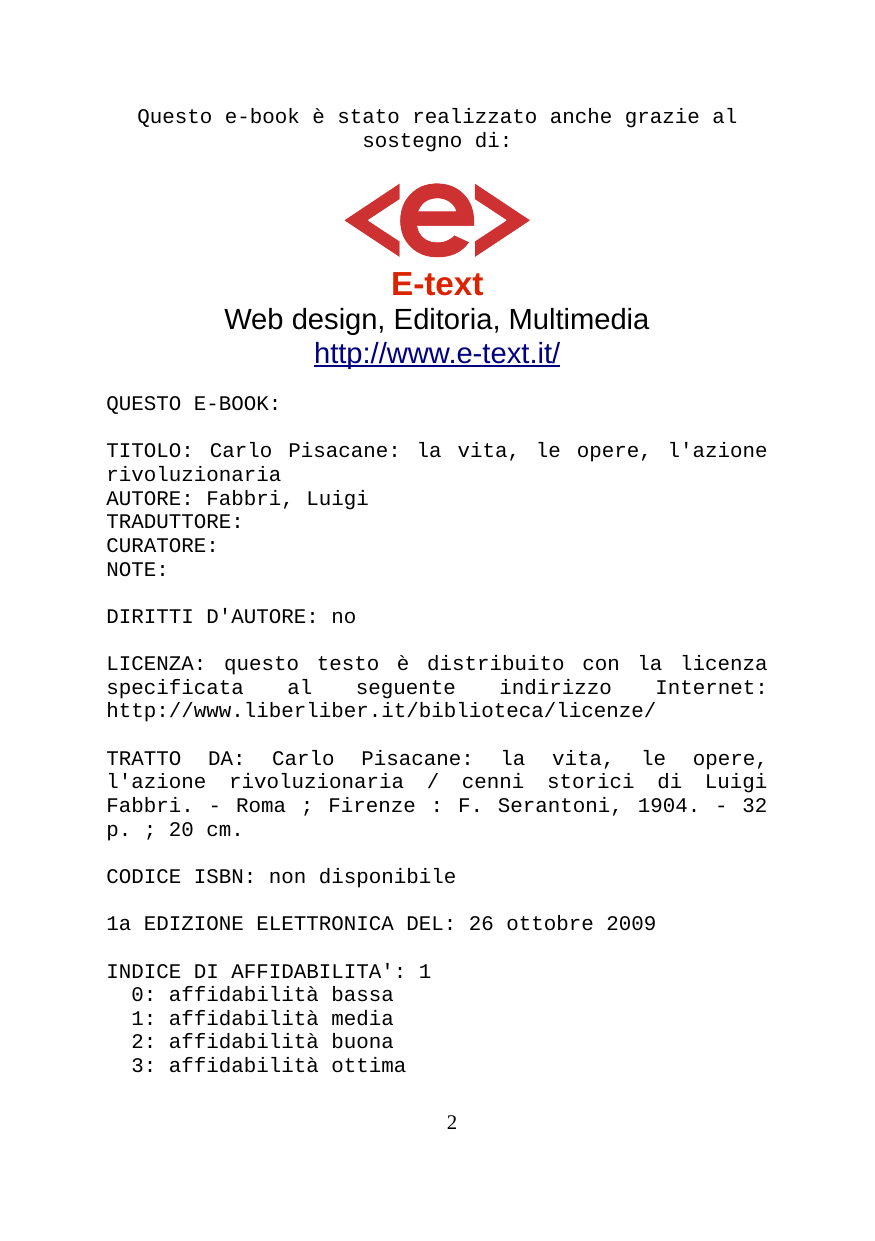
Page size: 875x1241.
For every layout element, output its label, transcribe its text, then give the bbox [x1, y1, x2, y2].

text 3: affidabilità ottima [106, 1055, 768, 1079]
text http://www.e-text.it/ [106, 336, 768, 369]
text QUESTO E-BOOK: [106, 393, 768, 417]
text 1a EDIZIONE ELETTRONICA DEL: 26 ottobre 2009 [106, 913, 768, 937]
text TRADUTTORE: [106, 511, 768, 535]
text DIRITTI D'AUTORE: no [106, 606, 768, 629]
text INDICE DI AFFIDABILITA': 1 [106, 961, 768, 984]
picture [343, 183, 531, 258]
text CURATORE: [106, 535, 768, 559]
text AUTORE: Fabbri, Luigi [106, 488, 768, 511]
text NOTE: [106, 559, 768, 582]
text TITOLO: Carlo Pisacane: la vita, le opere, l'azione rivoluzionaria [106, 440, 768, 488]
text Questo e-book è stato realizzato anche grazie al sostegno di: [106, 106, 768, 153]
text 2: affidabilità buona [106, 1032, 768, 1055]
text LICENZA: questo testo è distribuito con la licenza specificata al seguente indirizzo Internet: http://www.liberliber.it/biblioteca/licenze/ [106, 653, 768, 724]
text E-text [106, 264, 768, 302]
text 1: affidabilità media [106, 1008, 768, 1032]
text TRATTO DA: Carlo Pisacane: la vita, le opere, l'azione rivoluzionaria / cenni storici di Luigi Fabbri. - Roma ; Firenze : F. Serantoni, 1904. - 32 p. ; 20 cm. [106, 748, 768, 842]
text Web design, Editoria, Multimedia [106, 302, 768, 336]
text CODICE ISBN: non disponibile [106, 866, 768, 890]
text 0: affidabilità bassa [106, 984, 768, 1008]
